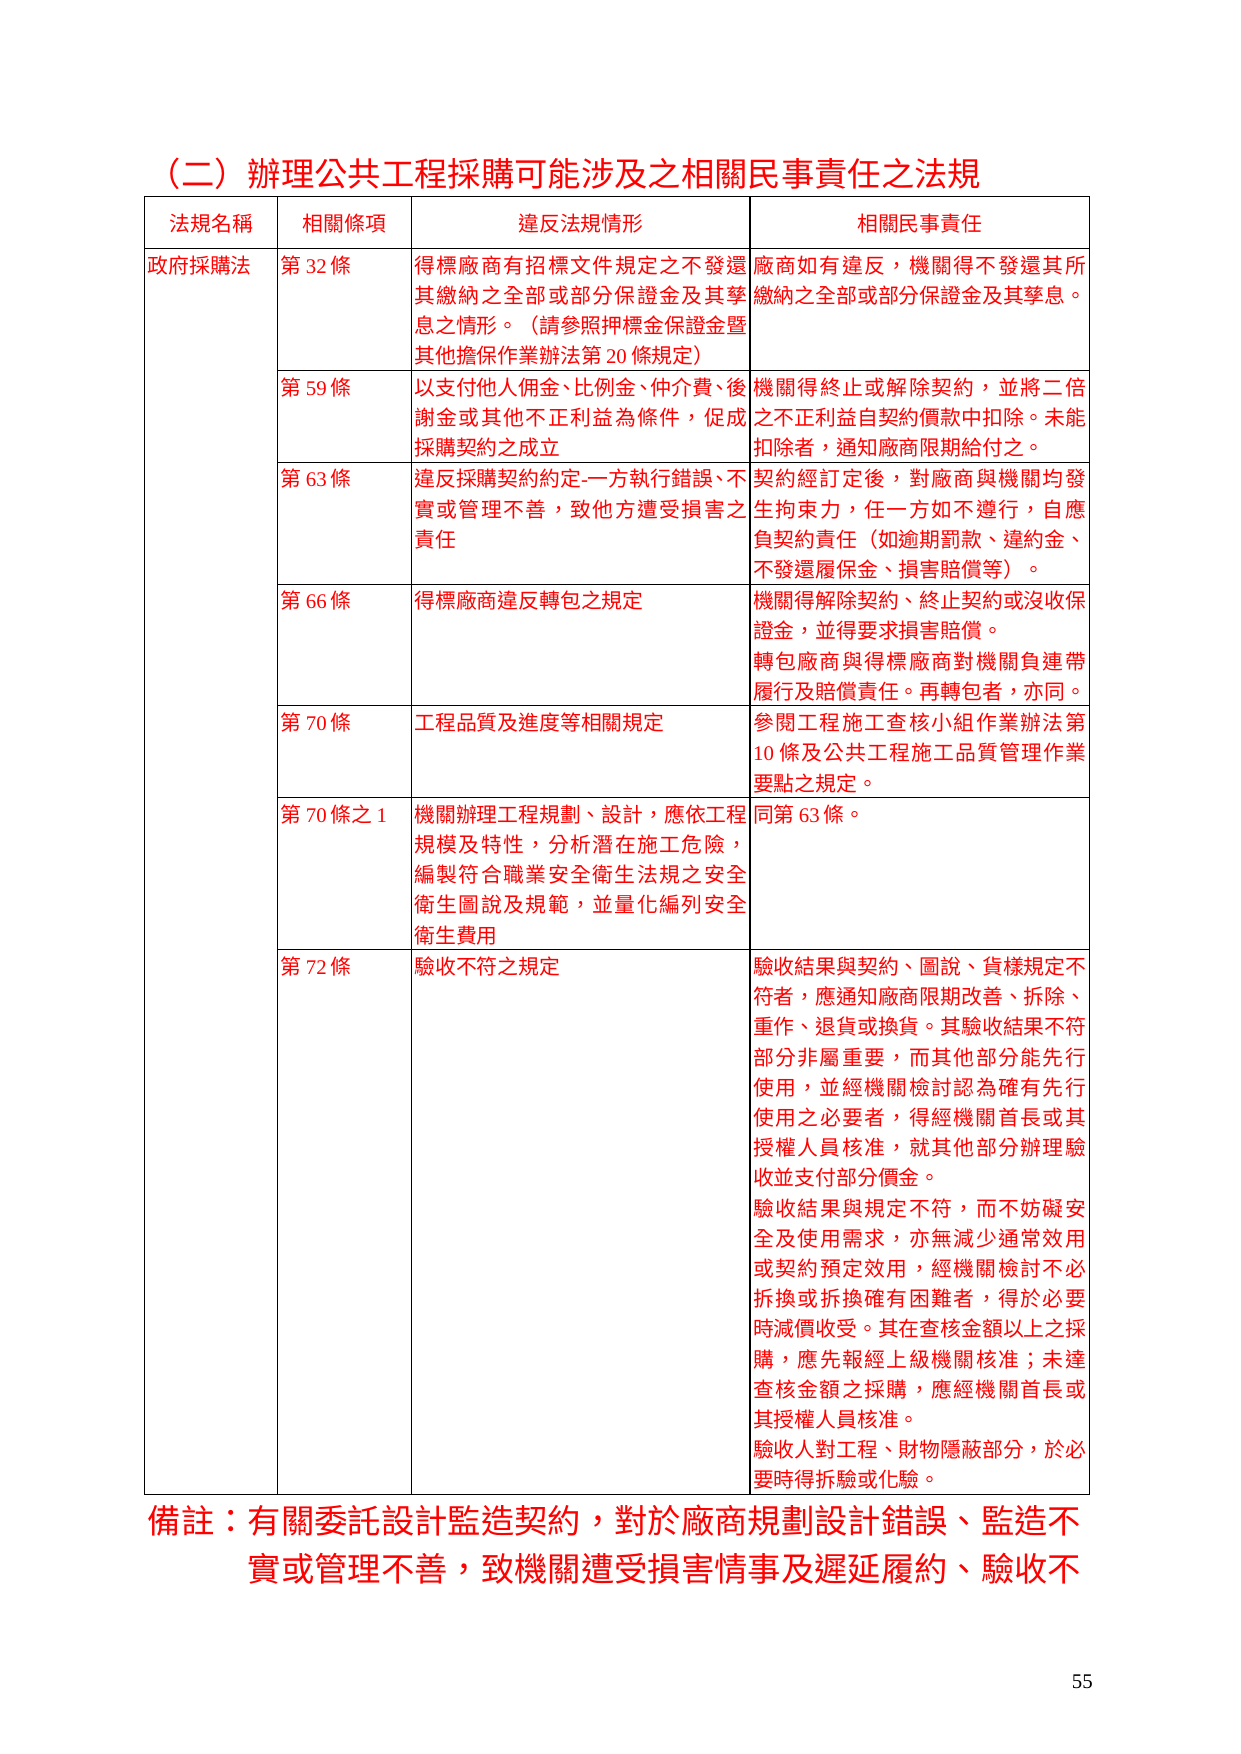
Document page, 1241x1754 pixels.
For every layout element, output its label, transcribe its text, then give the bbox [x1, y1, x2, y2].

table_cell 機關得解除契約、終止契約或沒收保證金，並得要求損害賠償。 轉包廠商與得標廠商對機關負連帶履行及賠償責任。再轉包者，亦同。 [751, 585, 1089, 705]
table_header 法規名稱 [145, 197, 277, 248]
table_cell 機關得終止或解除契約，並將二倍之不正利益自契約價款中扣除。未能扣除者，通知廠商限期給付之。 [751, 371, 1089, 462]
table_cell 政府採購法 [145, 249, 277, 1494]
table_header 違反法規情形 [412, 197, 749, 248]
table_cell 機關辦理工程規劃、設計，應依工程規模及特性，分析潛在施工危險，編製符合職業安全衛生法規之安全衛生圖說及規範，並量化編列安全衛生費用 [412, 798, 749, 949]
table_cell 第59條 [278, 371, 411, 462]
table_cell 第72條 [278, 950, 411, 1494]
table_cell 第70條 [278, 706, 411, 797]
table_cell 參閱工程施工查核小組作業辦法第10條及公共工程施工品質管理作業要點之規定。 [751, 706, 1089, 797]
table_cell 得標廠商有招標文件規定之不發還其繳納之全部或部分保證金及其孳息之情形。（請參照押標金保證金暨其他擔保作業辦法第20條規定） [412, 249, 749, 370]
text （二）辦理公共工程採購可能涉及之相關民事責任之法規 [148, 148, 1092, 196]
table_cell 以支付他人佣金、比例金、仲介費、後謝金或其他不正利益為條件，促成採購契約之成立 [412, 371, 749, 462]
table_header 相關條項 [278, 197, 411, 248]
table_cell 廠商如有違反，機關得不發還其所繳納之全部或部分保證金及其孳息。 [751, 249, 1089, 370]
table_cell 工程品質及進度等相關規定 [412, 706, 749, 797]
table_cell 第66條 [278, 585, 411, 705]
table_cell 同第63條。 [751, 798, 1089, 949]
table_cell 第32條 [278, 249, 411, 370]
table_cell 違反採購契約約定-一方執行錯誤、不實或管理不善，致他方遭受損害之責任 [412, 463, 749, 583]
table_cell 契約經訂定後，對廠商與機關均發生拘束力，任一方如不遵行，自應負契約責任（如逾期罰款、違約金、不發還履保金、損害賠償等）。 [751, 463, 1089, 583]
table_cell 第63條 [278, 463, 411, 583]
table_header 相關民事責任 [751, 197, 1089, 248]
table_cell 第70條之1 [278, 798, 411, 949]
table_cell 得標廠商違反轉包之規定 [412, 585, 749, 705]
text 備註：有關委託設計監造契約，對於廠商規劃設計錯誤、監造不實或管理不善，致機關遭受損害情事及遲延履約、驗收不 [148, 1495, 1092, 1591]
table_cell 驗收不符之規定 [412, 950, 749, 1494]
table_cell 驗收結果與契約、圖說、貨樣規定不符者，應通知廠商限期改善、拆除、重作、退貨或換貨。其驗收結果不符部分非屬重要，而其他部分能先行使用，並經機關檢討認為確有先行使用之必要者，得經機關首長或其授權人員核准，就其他部分辦理驗收並支付部分價金。 驗收結果與規定不符，而不妨礙安全及使用需求，亦無減少通常效用或契約預定效用，經機關檢討不必拆換或拆換確有困難者，得於必要時減價收受。其在查核金額以上之採購，應先報經上級機關核准；未達查核金額之採購，應經機關首長或其授權人員核准。 驗收人對工程、財物隱蔽部分，於必要時得拆驗或化驗。 [751, 950, 1089, 1494]
